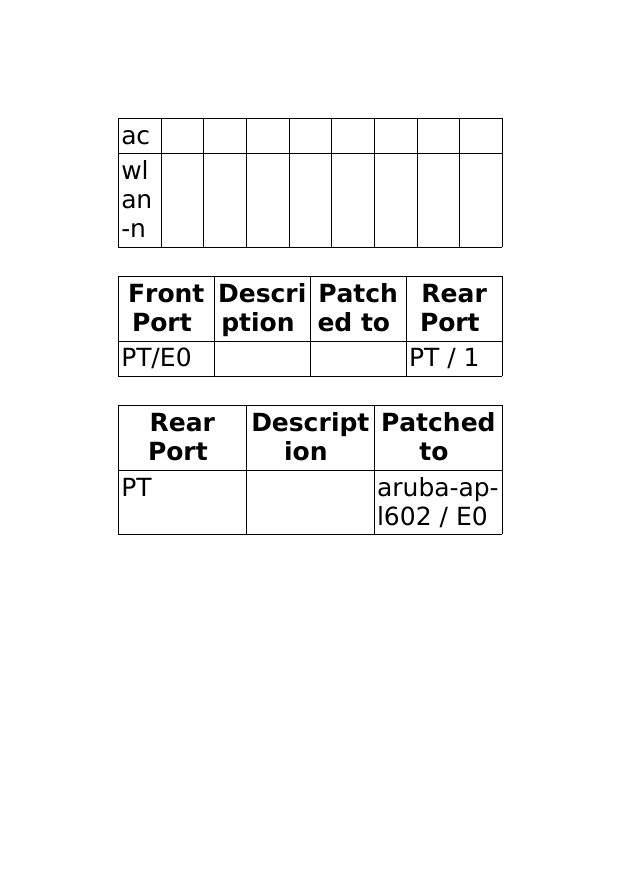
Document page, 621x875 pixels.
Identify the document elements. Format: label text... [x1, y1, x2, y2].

table_cell PT / 1 [407, 342, 502, 376]
table_cell [418, 154, 459, 247]
table_cell [247, 119, 289, 153]
table_cell wlan-n [119, 154, 161, 247]
table_cell [375, 154, 417, 247]
table_cell [332, 154, 374, 247]
table_cell [162, 119, 203, 153]
table_cell [311, 342, 406, 376]
table_cell PT [119, 471, 246, 534]
table_cell [375, 119, 417, 153]
table_header Patched to [311, 277, 406, 341]
table_cell [247, 154, 289, 247]
table_cell ac [119, 119, 161, 153]
table_cell [460, 154, 502, 247]
table_cell aruba-ap-l602 / E0 [375, 471, 502, 534]
table_cell [215, 342, 310, 376]
table_cell [290, 154, 331, 247]
table_header Patched to [375, 406, 502, 470]
table_cell PT/E0 [119, 342, 214, 376]
table_header Description [247, 406, 374, 470]
table_cell [460, 119, 502, 153]
table_header Description [215, 277, 310, 341]
table_cell [290, 119, 331, 153]
table_cell [247, 471, 374, 534]
table_cell [204, 119, 246, 153]
table_header Rear Port [407, 277, 502, 341]
table_cell [418, 119, 459, 153]
table_header Rear Port [119, 406, 246, 470]
table_cell [204, 154, 246, 247]
table_cell [162, 154, 203, 247]
table_cell [332, 119, 374, 153]
table_header Front Port [119, 277, 214, 341]
